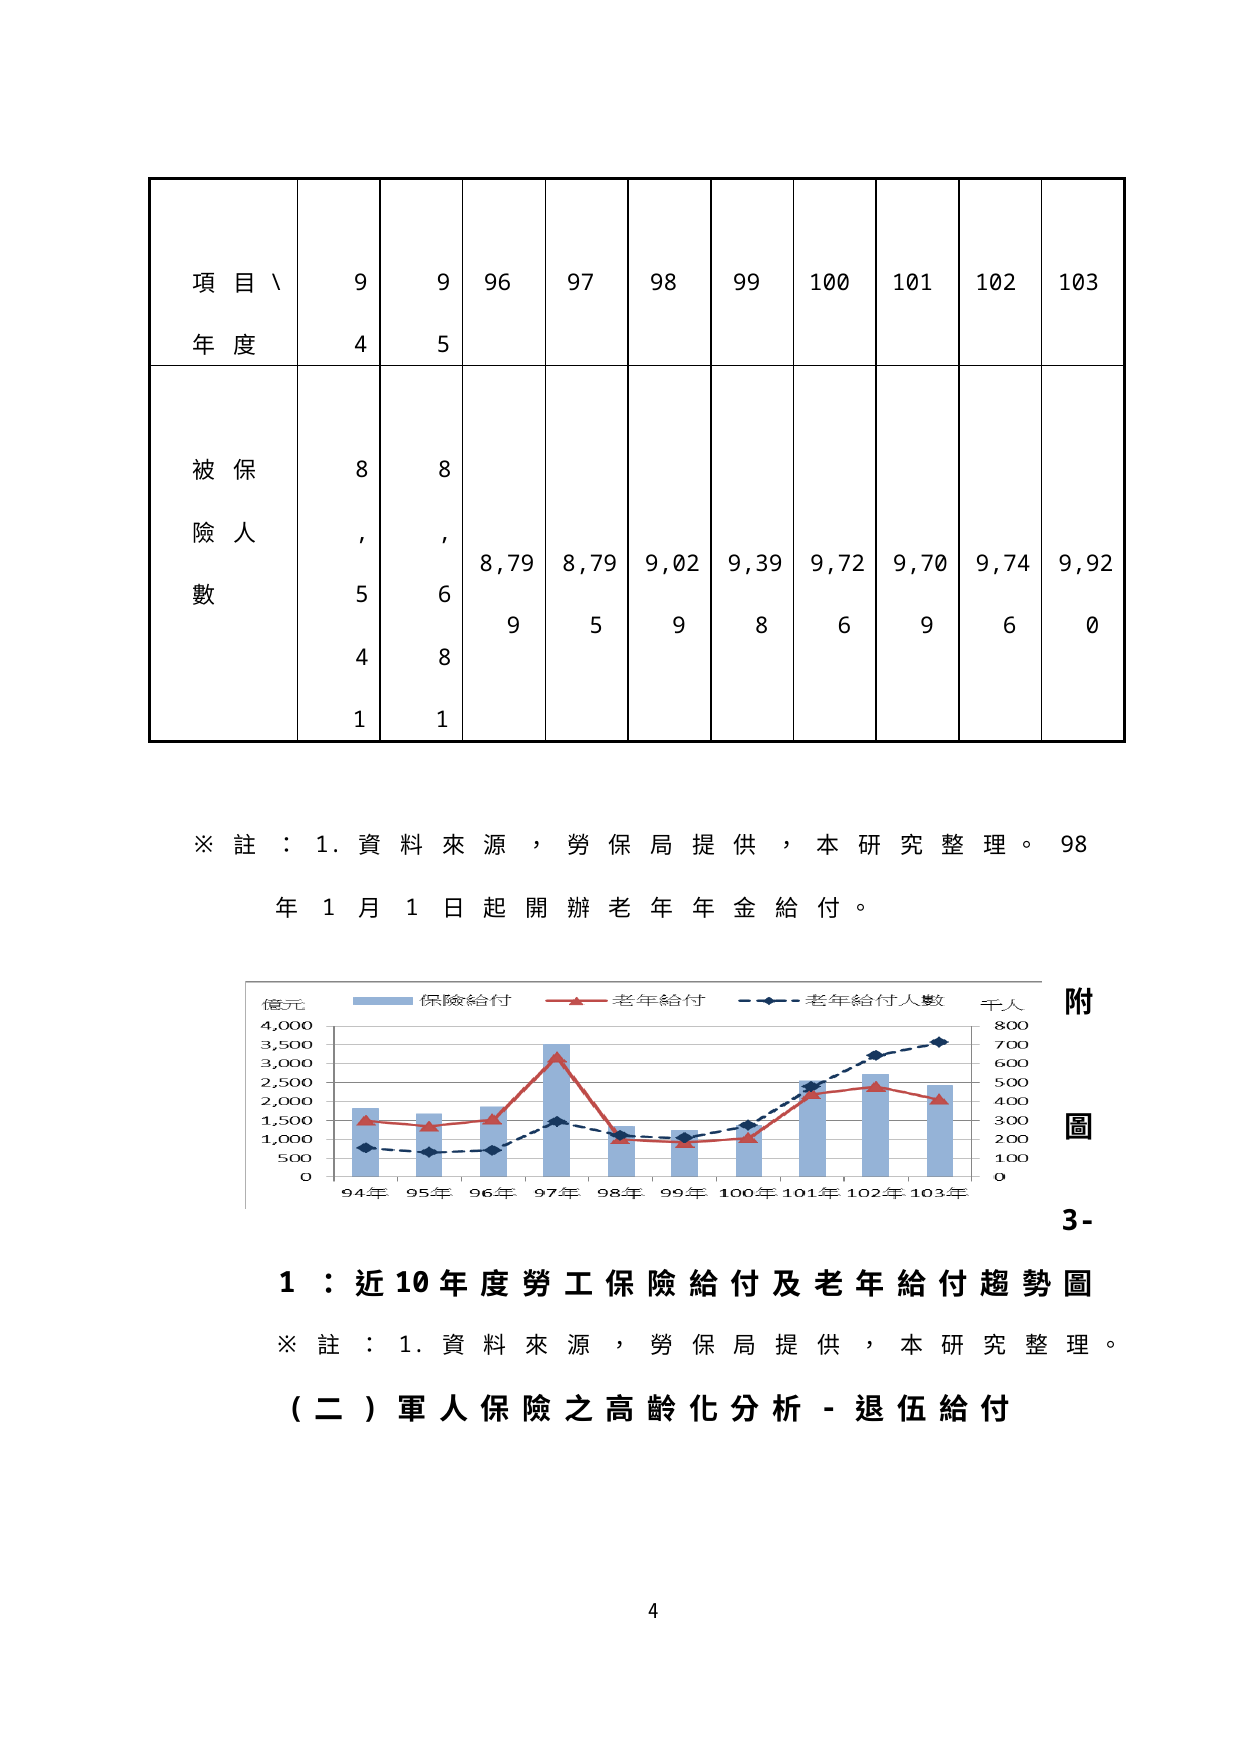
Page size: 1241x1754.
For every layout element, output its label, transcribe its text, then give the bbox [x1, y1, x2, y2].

text ※註：1.資料來源，勞保局提供，本研究整理。 [229, 1302, 1117, 1365]
table_header 95 [381, 180, 462, 365]
text 附圖3-1：近10年度勞工保險給付及老年給付趨勢圖 [241, 927, 1117, 1302]
table_cell 8,799 [463, 366, 545, 740]
table_cell 9,746 [960, 366, 1041, 740]
table_header 103 [1042, 180, 1123, 365]
text (二)軍人保險之高齡化分析-退伍給付 [242, 1365, 1058, 1427]
table_cell 8,795 [546, 366, 627, 740]
table_header 項目\年度 [151, 180, 297, 365]
table_header 100 [794, 180, 875, 365]
table_cell 8,681 [381, 366, 462, 740]
text ※註：1.資料來源，勞保局提供，本研究整理。98年1月1日起開辦老年年金給付。 [138, 802, 1090, 927]
table_cell 9,726 [794, 366, 875, 740]
table_cell 9,398 [712, 366, 793, 740]
table_header 97 [546, 180, 627, 365]
table_cell 9,029 [629, 366, 710, 740]
table_header 96 [463, 180, 545, 365]
table_cell 8,541 [298, 366, 379, 740]
table_header 94 [298, 180, 379, 365]
table_cell 9,709 [877, 366, 958, 740]
table_cell 被保險人數 [151, 366, 297, 740]
table_header 101 [877, 180, 958, 365]
table_header 99 [712, 180, 793, 365]
table_header 102 [960, 180, 1041, 365]
table_header 98 [629, 180, 710, 365]
table_cell 9,920 [1042, 366, 1123, 740]
